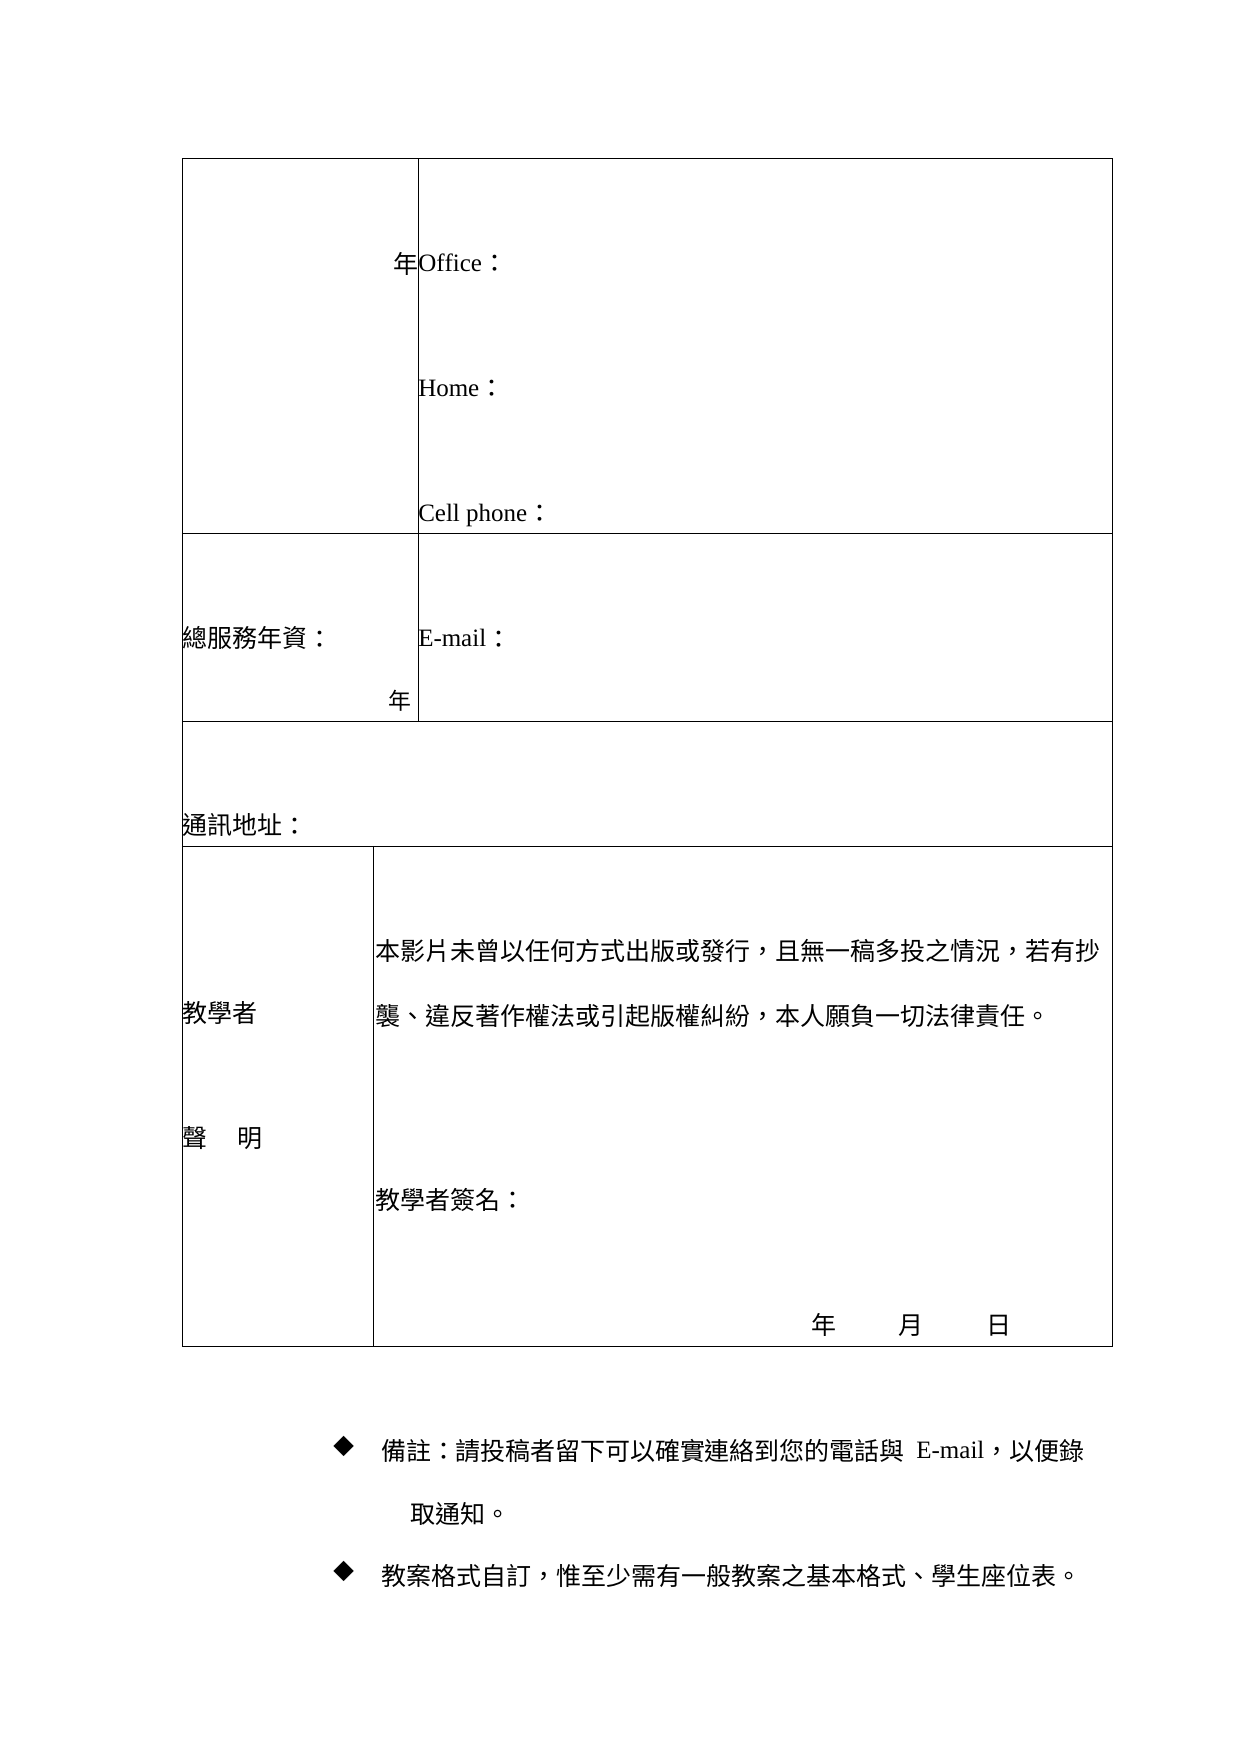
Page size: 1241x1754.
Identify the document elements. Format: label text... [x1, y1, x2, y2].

table_cell 通訊地址： [183, 722, 1112, 846]
list 教案格式自訂，惟至少需有一般教案之基本格式、學生座位表。 [331, 1533, 1107, 1596]
table_cell E-mail： [419, 534, 1112, 721]
table_cell 本影片未曾以任何方式出版或發行，且無一稿多投之情況，若有抄襲、違反著作權法或引起版權糾紛，本人願負一切法律責任。 教學者簽名： 年 月 日 [374, 847, 1112, 1346]
list 備註：請投稿者留下可以確實連絡到您的電話與 E-mail，以便錄取通知。 [331, 1408, 1107, 1533]
table_cell 年 [183, 159, 418, 533]
table_cell 教學者 聲 明 [183, 847, 373, 1346]
table_cell Office： Home： Cell phone： [419, 159, 1112, 533]
table_cell 總服務年資： 年 [183, 534, 418, 721]
